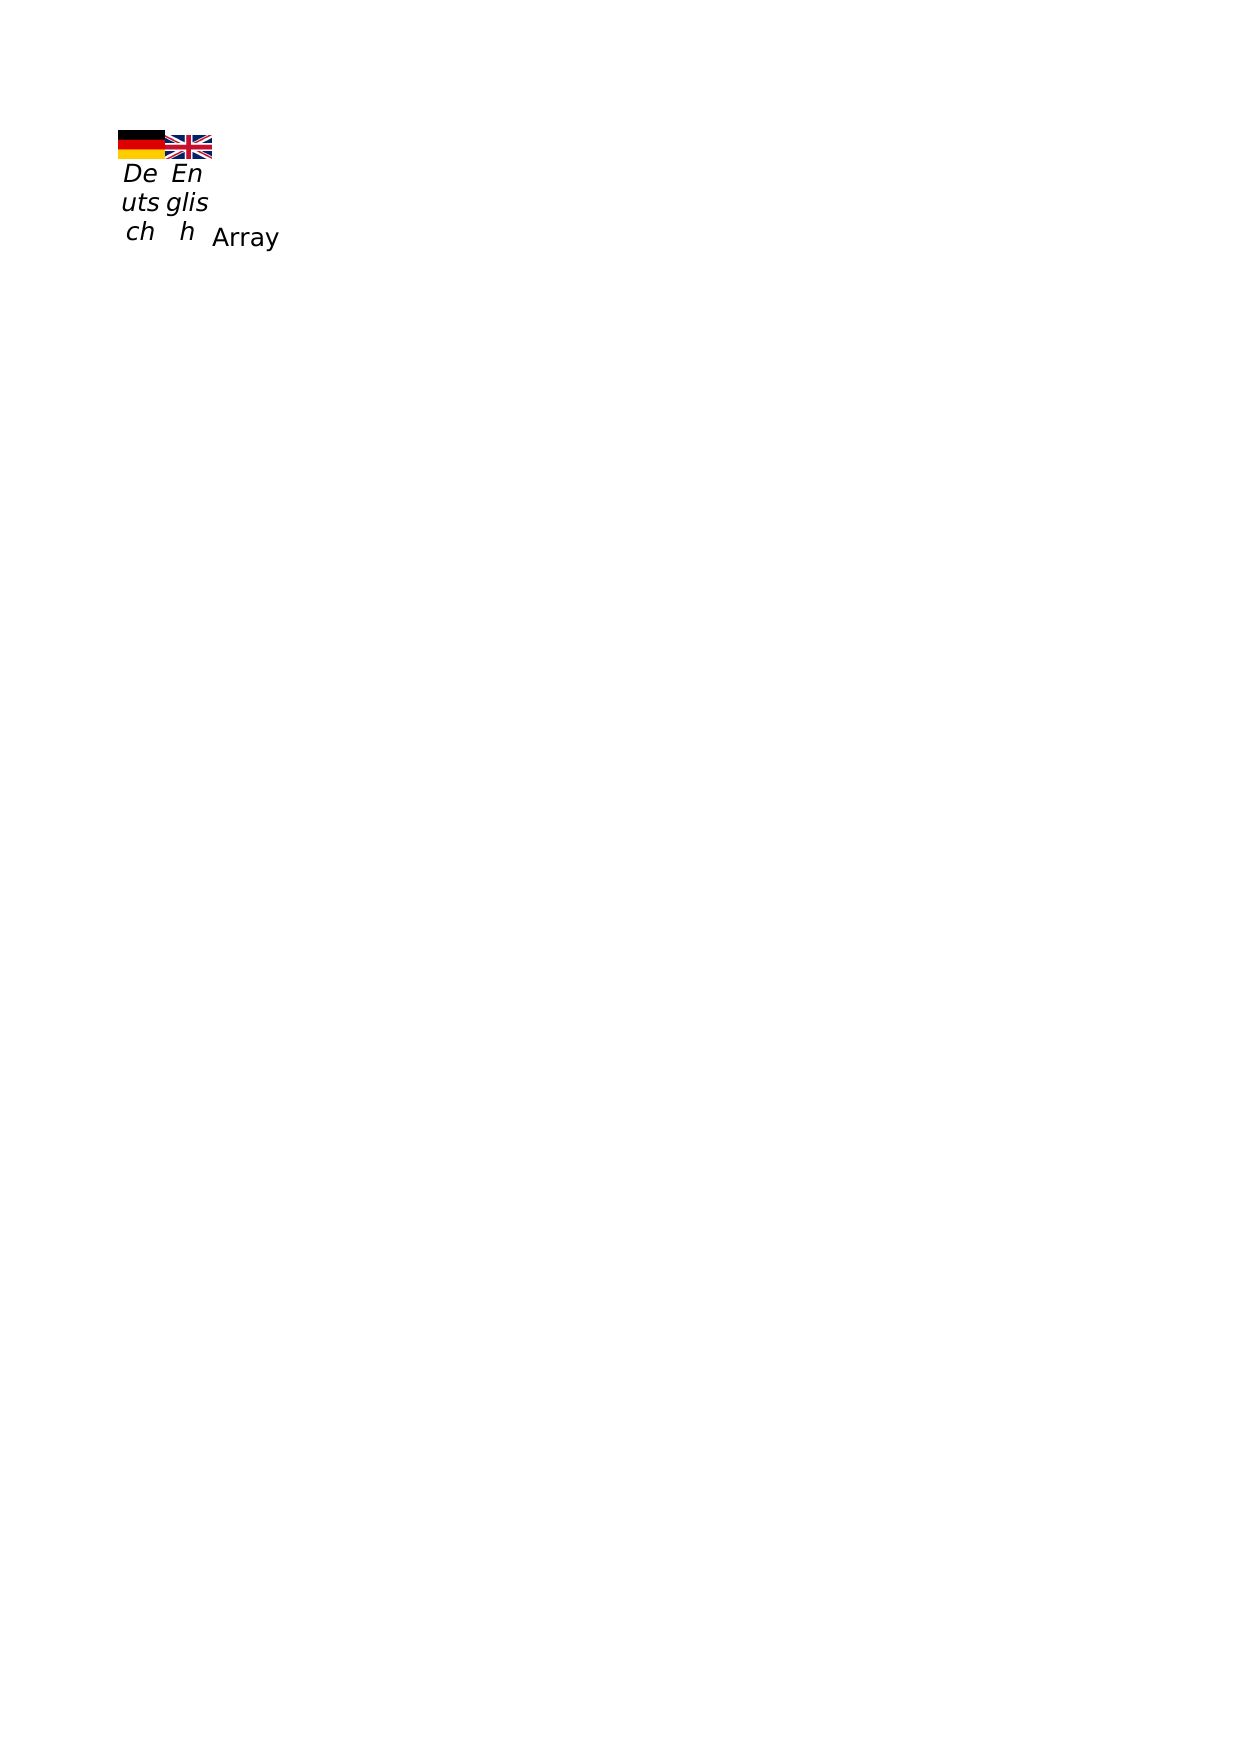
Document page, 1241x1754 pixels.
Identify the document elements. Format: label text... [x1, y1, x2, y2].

text Deutsch [118, 159, 165, 246]
picture [118, 130, 212, 159]
text English [165, 159, 212, 246]
text Array [118, 118, 1122, 252]
